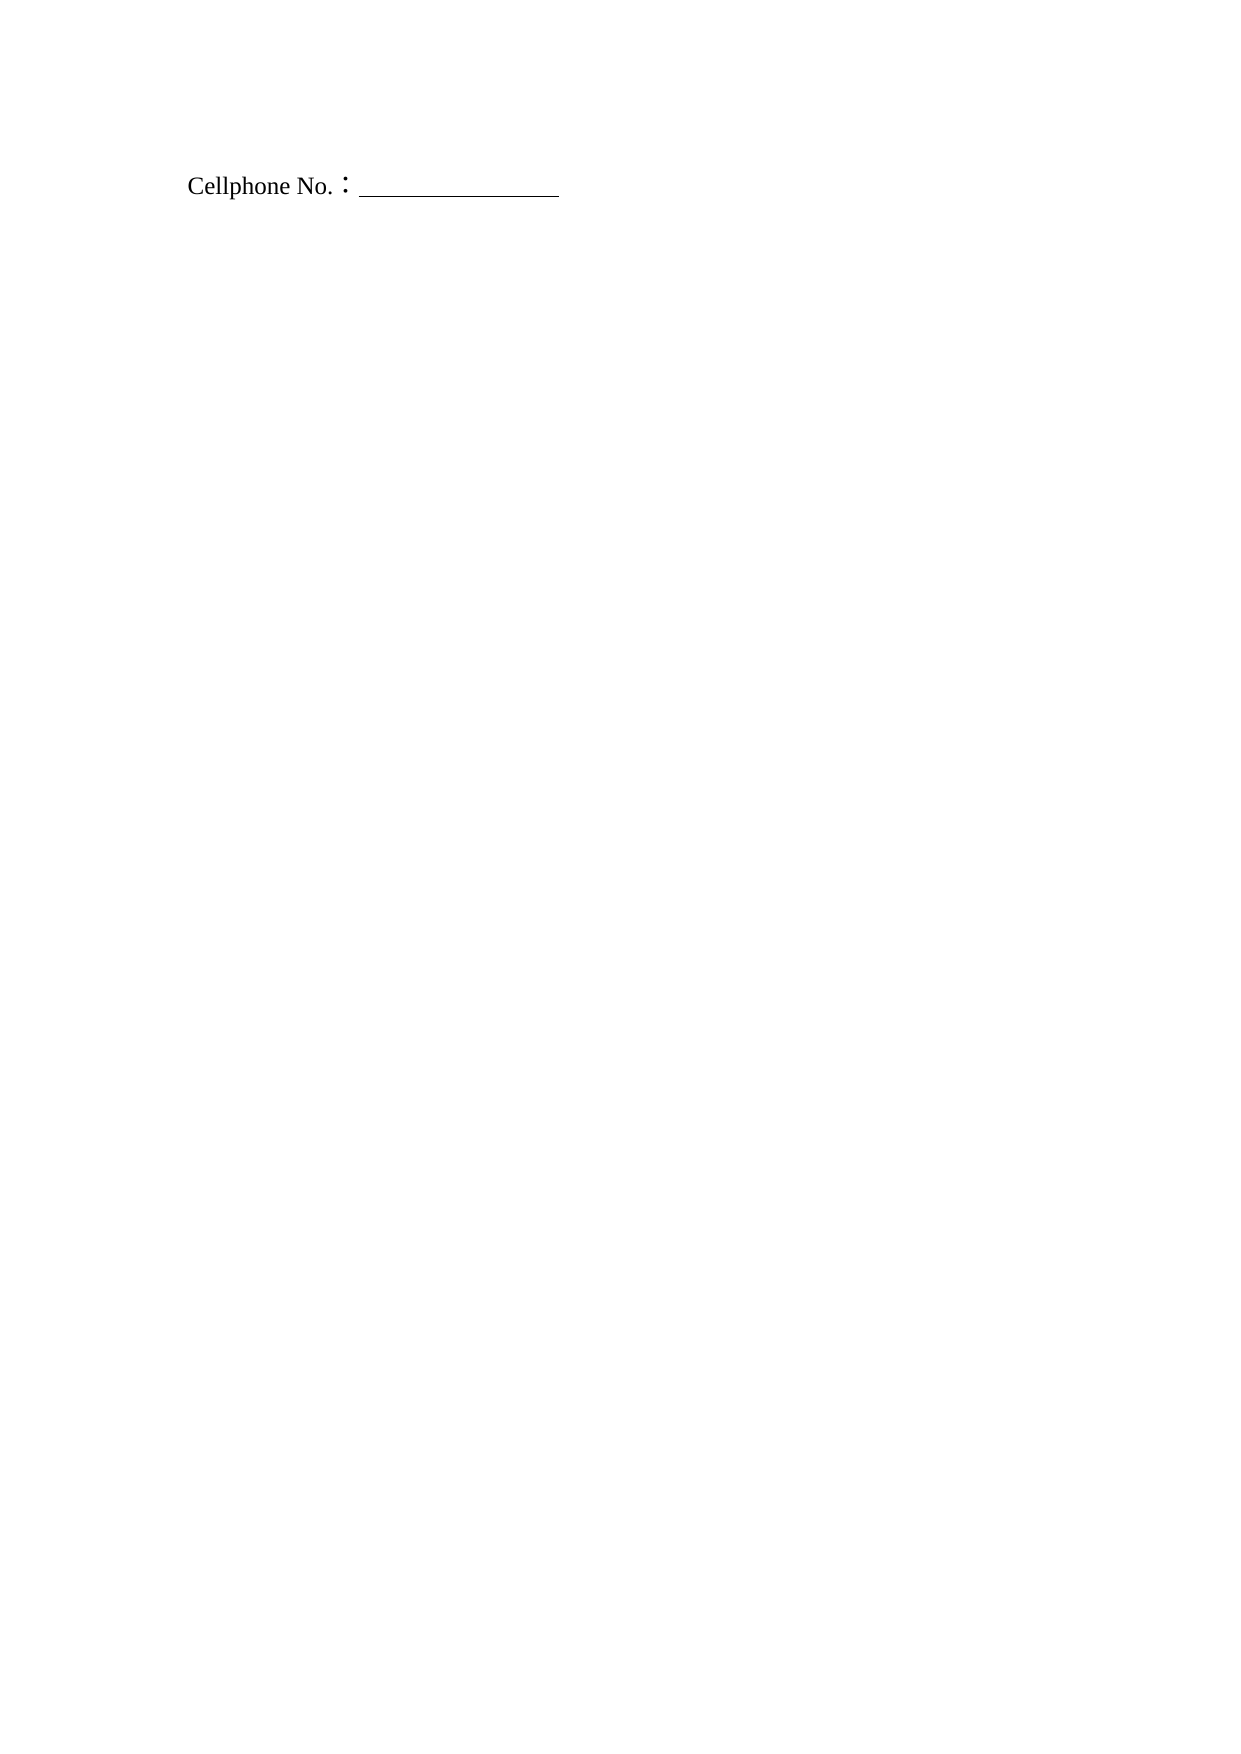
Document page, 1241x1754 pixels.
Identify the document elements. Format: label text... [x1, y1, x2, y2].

text Cellphone No.： [187, 164, 1128, 202]
